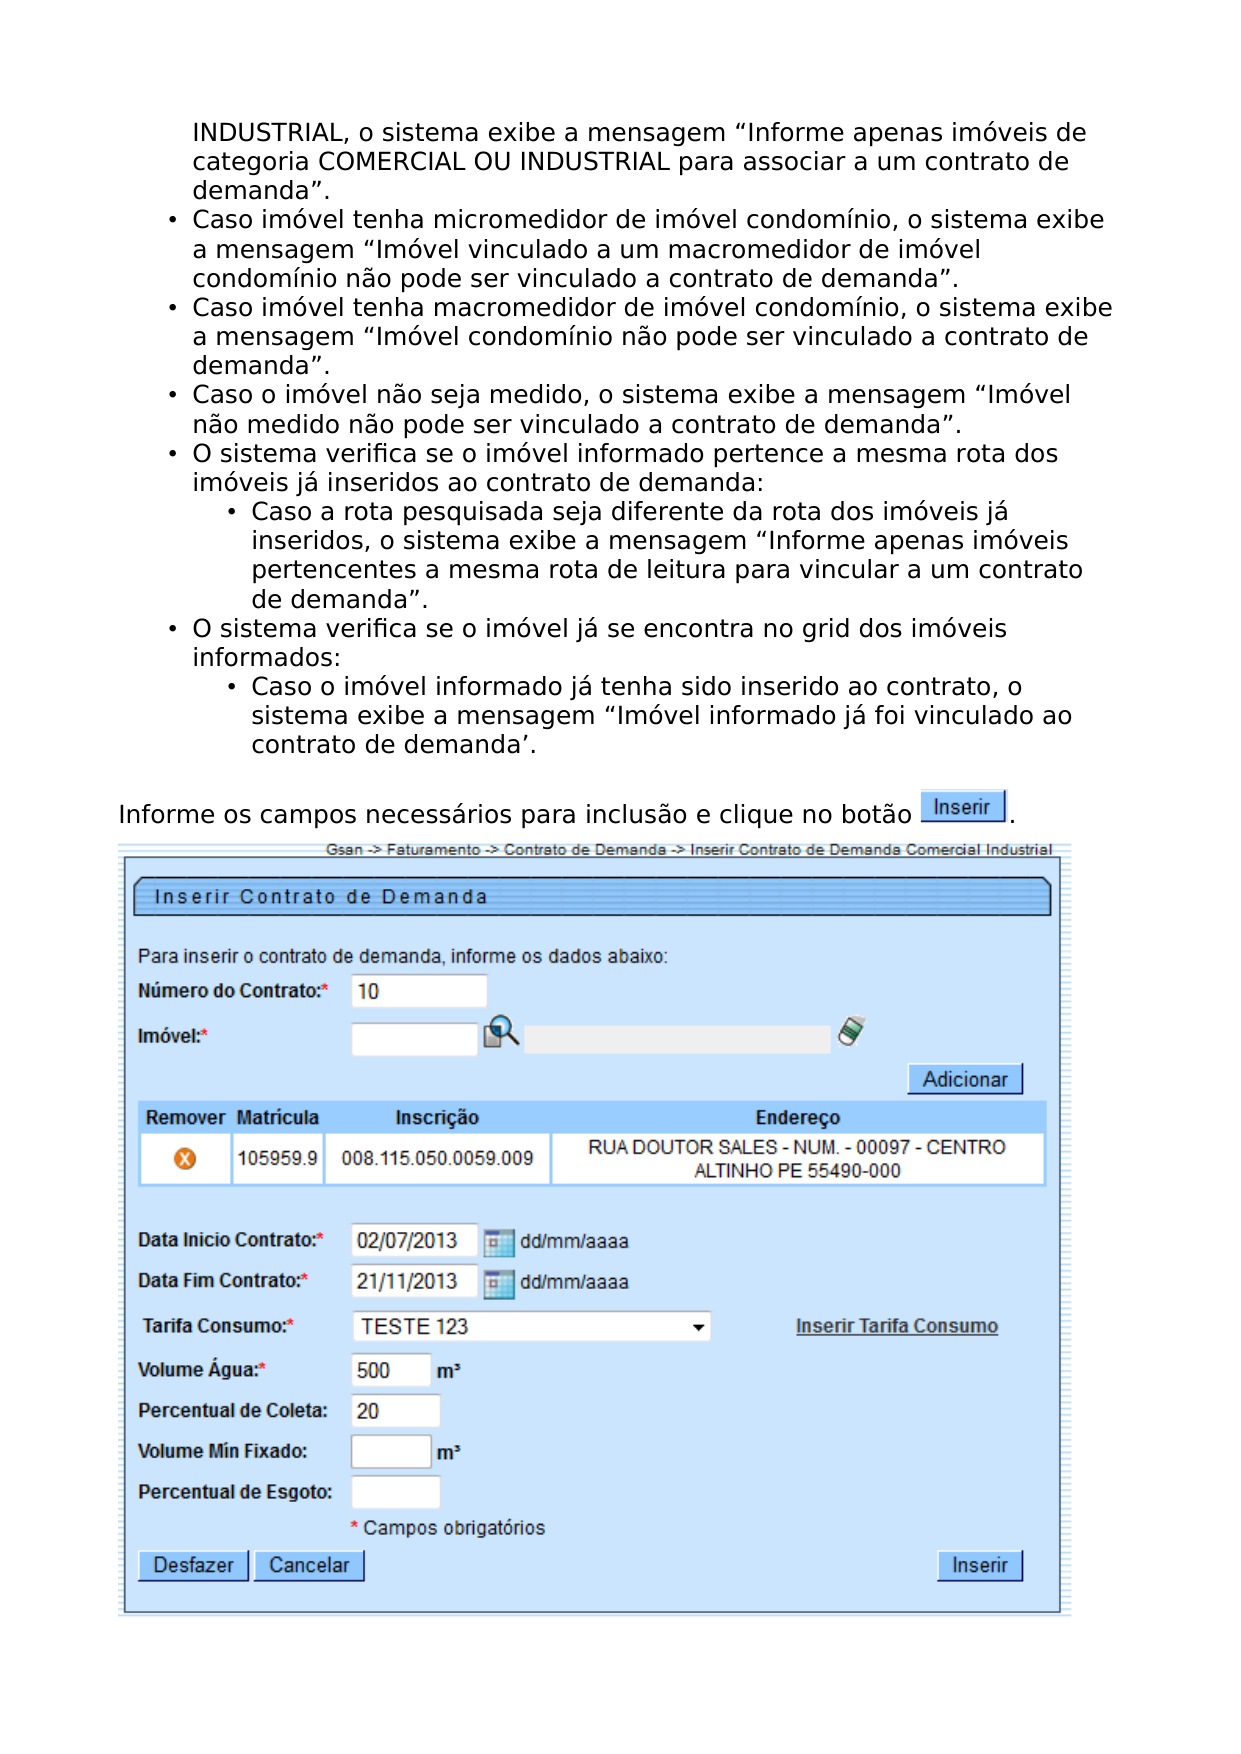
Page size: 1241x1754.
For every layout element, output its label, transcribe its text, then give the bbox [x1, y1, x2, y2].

list Caso imóvel tenha micromedidor de imóvel condomínio, o sistema exibe a mensagem “Imóvel vinculado a um macromedidor de imóvel condomínio não pode ser vinculado a contrato de demanda”. [177, 206, 1122, 293]
picture [118, 842, 1072, 1621]
list INDUSTRIAL, o sistema exibe a mensagem “Informe apenas imóveis de categoria COMERCIAL OU INDUSTRIAL para associar a um contrato de demanda”. [177, 118, 1122, 206]
list Caso o imóvel informado já tenha sido inserido ao contrato, o sistema exibe a mensagem “Imóvel informado já foi vinculado ao contrato de demanda’. [236, 672, 1122, 760]
list Caso a rota pesquisada seja diferente da rota dos imóveis já inseridos, o sistema exibe a mensagem “Informe apenas imóveis pertencentes a mesma rota de leitura para vincular a um contrato de demanda”. [236, 497, 1122, 614]
text Informe os campos necessários para inclusão e clique no botão . [118, 789, 1122, 829]
list O sistema verifica se o imóvel já se encontra no grid dos imóveis informados: [177, 614, 1122, 672]
list O sistema verifica se o imóvel informado pertence a mesma rota dos imóveis já inseridos ao contrato de demanda: [177, 439, 1122, 497]
list Caso o imóvel não seja medido, o sistema exibe a mensagem “Imóvel não medido não pode ser vinculado a contrato de demanda”. [177, 381, 1122, 439]
list Caso imóvel tenha macromedidor de imóvel condomínio, o sistema exibe a mensagem “Imóvel condomínio não pode ser vinculado a contrato de demanda”. [177, 293, 1122, 381]
picture [920, 789, 1009, 824]
